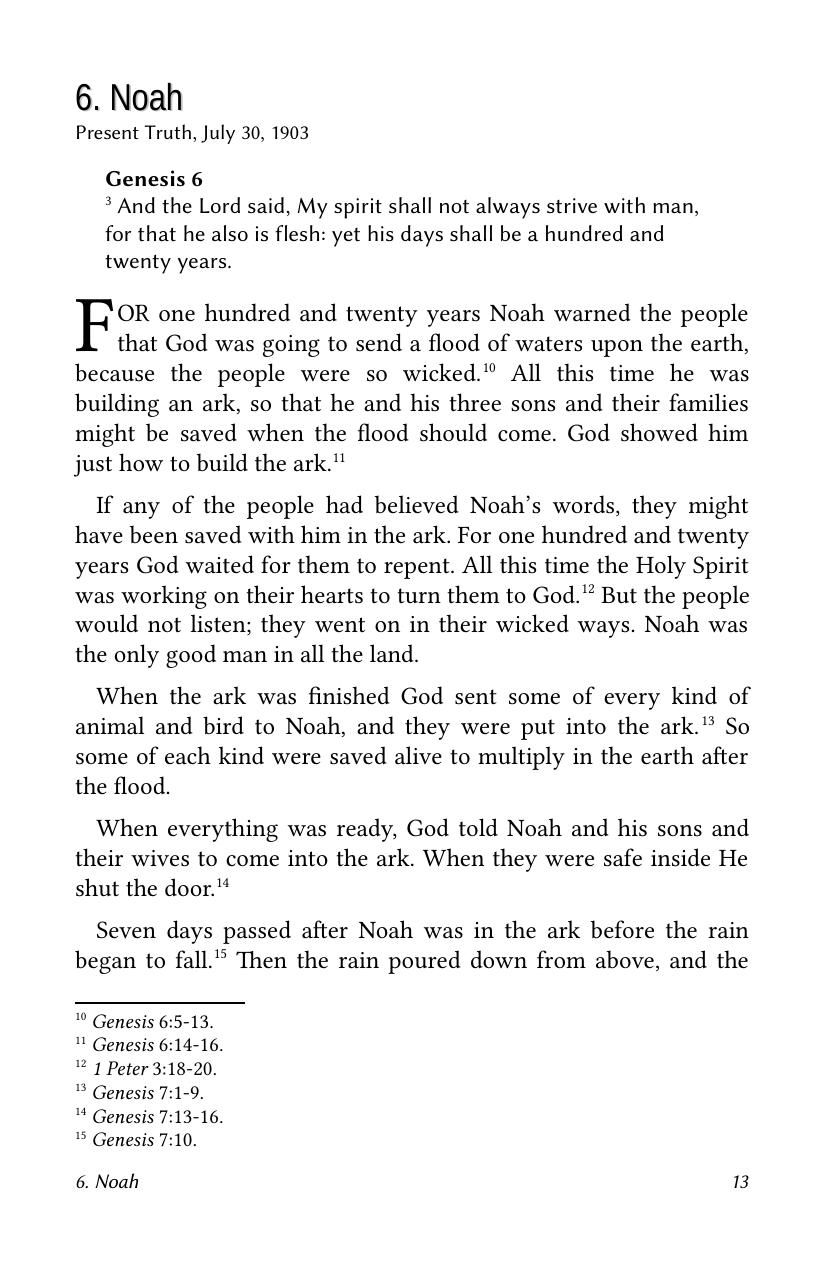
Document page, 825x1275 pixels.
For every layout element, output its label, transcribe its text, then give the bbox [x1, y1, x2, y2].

text Genesis 6 [105, 166, 750, 192]
text Genesis 7:10. [75, 1128, 750, 1152]
text FOR one hundred and twenty years Noah warned the people that God was going to send a flood of waters upon the earth, because the people were so wicked. All this time he was building an ark, so that he and his three sons and their families might be saved when the flood should come. God showed him just how to build the ark. [75, 299, 750, 477]
text 3 And the Lord said, My spirit shall not always strive with man, for that he also is flesh: yet his days shall be a hundred and twenty years. [105, 193, 720, 274]
title Noah [75, 75, 750, 118]
text 1 Peter 3:18-20. [75, 1057, 750, 1081]
text When everything was ready, God told Noah and his sons and their wives to come into the ark. When they were safe inside He shut the door. [75, 814, 750, 902]
text If any of the people had believed Noah’s words, they might have been saved with him in the ark. For one hundred and twenty years God waited for them to repent. All this time the Holy Spirit was working on their hearts to turn them to God. But the people would not listen; they went on in their wicked ways. Noah was the only good man in all the land. [75, 491, 750, 669]
text Seven days passed after Noah was in the ark before the rain began to fall. Then the rain poured down from above, and the [75, 916, 750, 974]
text When the ark was finished God sent some of every kind of animal and bird to Noah, and they were put into the ark. So some of each kind were saved alive to multiply in the earth after the flood. [75, 682, 750, 801]
text Genesis 6:14-16. [75, 1033, 750, 1057]
text Genesis 7:1-9. [75, 1081, 750, 1104]
text Present Truth, July 30, 1903 [75, 121, 750, 145]
text Genesis 7:13-16. [75, 1104, 750, 1128]
text Genesis 6:5-13. [75, 1009, 750, 1033]
